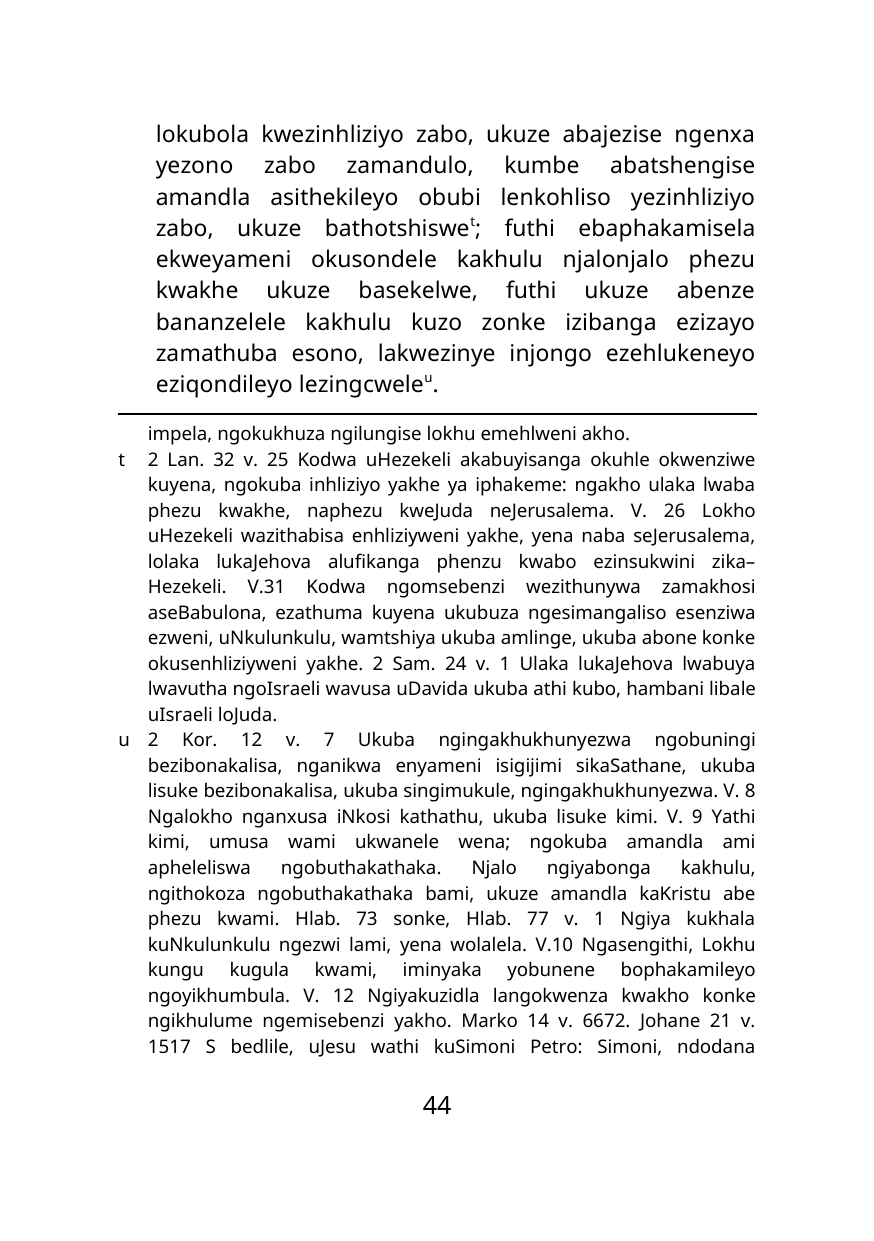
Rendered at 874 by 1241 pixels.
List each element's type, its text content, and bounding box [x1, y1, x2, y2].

list lokubola kwezinhliziyo zabo, ukuze abajezise ngenxa yezono zabo zamandulo, kumbe abatshengise amandla asithekileyo obubi lenkohliso yezinhliziyo zabo, ukuze bathotshiswe; futhi ebaphakamisela ekweyameni okusondele kakhulu njalonjalo phezu kwakhe ukuze basekelwe, futhi ukuze abenze bananzelele kakhulu kuzo zonke izibanga ezizayo zamathuba esono, lakwezinye injongo ezehlukeneyo eziqondileyo lezingcwele. [118, 118, 756, 399]
list impela, ngokukhuza ngilungise lokhu emehlweni akho. [118, 421, 756, 446]
list 2 Kor. 12 v. 7 Ukuba ngingakhukhunyezwa ngobuningi bezibonakalisa, nganikwa enyameni isigijimi sikaSathane, ukuba lisuke bezibonakalisa, ukuba singimukule, ngingakhukhunyezwa. V. 8 Ngalokho nganxusa iNkosi kathathu, ukuba lisuke kimi. V. 9 Yathi kimi, umusa wami ukwanele wena; ngokuba amandla ami apheleliswa ngobuthakathaka. Njalo ngiyabonga kakhulu, ngithokoza ngobuthakathaka bami, ukuze amandla kaKristu abe phezu kwami. Hlab. 73 sonke, Hlab. 77 v. 1 Ngiya kukhala kuNkulunkulu ngezwi lami, yena wolalela. V.10 Ngasengithi, Lokhu kungu kugula kwami, iminyaka yobunene bophakamileyo ngoyikhumbula. V. 12 Ngiyakuzidla langokwenza kwakho konke ngikhulume ngemisebenzi yakho. Marko 14 v. 6672. Johane 21 v. 1517 S bedlile, uJesu wathi kuSimoni Petro: Simoni, ndodana [118, 727, 756, 1058]
list 2 Lan. 32 v. 25 Kodwa uHezekeli akabuyisanga okuhle okwenziwe kuyena, ngokuba inhliziyo yakhe ya iphakeme: ngakho ulaka lwaba phezu kwakhe, naphezu kweJuda neJerusalema. V. 26 Lokho uHezekeli wazithabisa enhliziyweni yakhe, yena naba seJerusalema, lolaka lukaJehova alufikanga phenzu kwabo ezinsukwini zika–Hezekeli. V.31 Kodwa ngomsebenzi wezithunywa zamakhosi aseBabulona, ezathuma kuyena ukubuza ngesimangaliso esenziwa ezweni, uNkulunkulu, wamtshiya ukuba amlinge, ukuba abone konke okusenhliziyweni yakhe. 2 Sam. 24 v. 1 Ulaka lukaJehova lwabuya lwavutha ngoIsraeli wavusa uDavida ukuba athi kubo, hambani libale uIsraeli loJuda. [118, 446, 756, 727]
